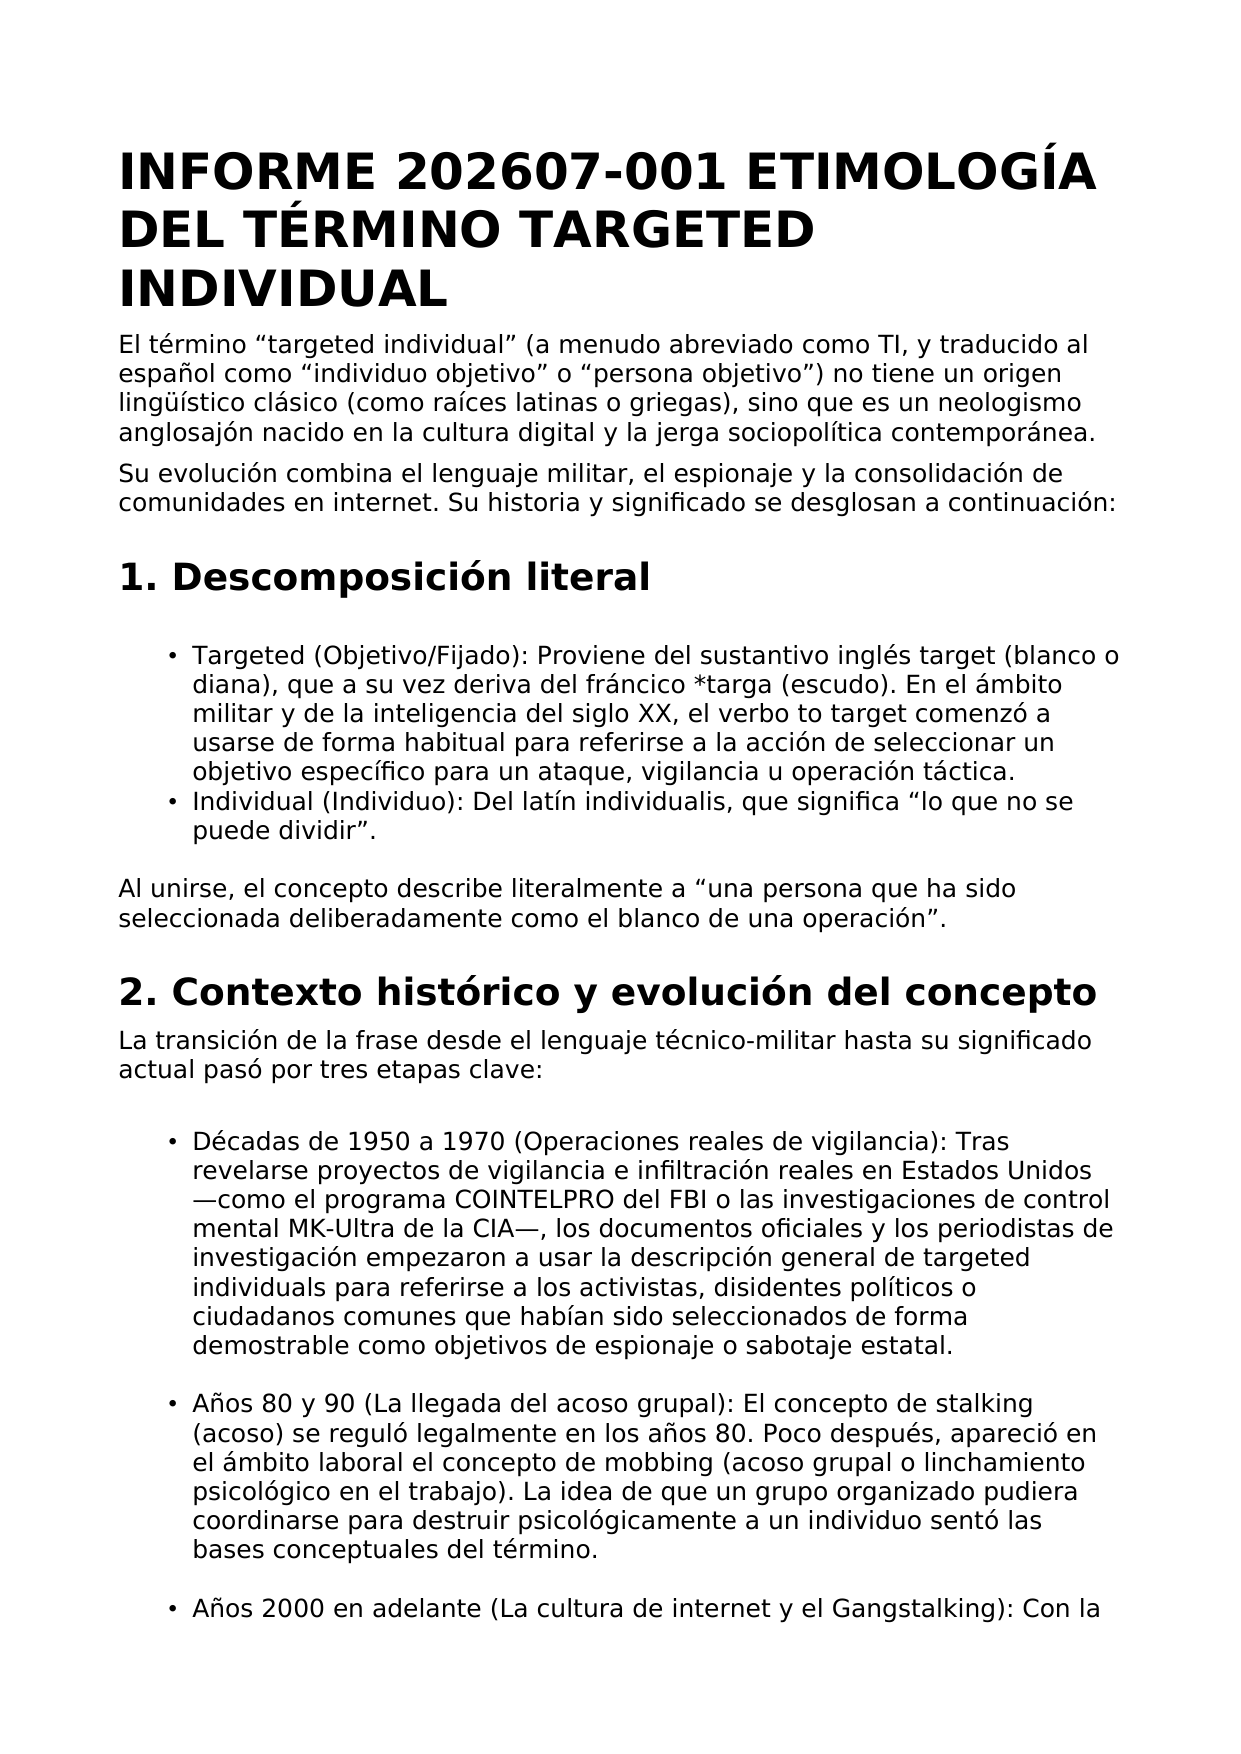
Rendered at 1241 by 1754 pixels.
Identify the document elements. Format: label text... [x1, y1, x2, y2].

list Décadas de 1950 a 1970 (Operaciones reales de vigilancia): Tras revelarse proyectos de vigilancia e infiltración reales en Estados Unidos —como el programa COINTELPRO del FBI o las investigaciones de control mental MK-Ultra de la CIA—, los documentos oficiales y los periodistas de investigación empezaron a usar la descripción general de targeted individuals para referirse a los activistas, disidentes políticos o ciudadanos comunes que habían sido seleccionados de forma demostrable como objetivos de espionaje o sabotaje estatal. [177, 1127, 1122, 1360]
list Años 80 y 90 (La llegada del acoso grupal): El concepto de stalking (acoso) se reguló legalmente en los años 80. Poco después, apareció en el ámbito laboral el concepto de mobbing (acoso grupal o linchamiento psicológico en el trabajo). La idea de que un grupo organizado pudiera coordinarse para destruir psicológicamente a un individuo sentó las bases conceptuales del término. [177, 1390, 1122, 1565]
subtitle 2. Contexto histórico y evolución del concepto [118, 970, 1122, 1014]
text Al unirse, el concepto describe literalmente a “una persona que ha sido seleccionada deliberadamente como el blanco de una operación”. [118, 874, 1122, 933]
list Targeted (Objetivo/Fijado): Proviene del sustantivo inglés target (blanco o diana), que a su vez deriva del fráncico *targa (escudo). En el ámbito militar y de la inteligencia del siglo XX, el verbo to target comenzó a usarse de forma habitual para referirse a la acción de seleccionar un objetivo específico para un ataque, vigilancia u operación táctica. [177, 641, 1122, 787]
list Años 2000 en adelante (La cultura de internet y el Gangstalking): Con la [177, 1594, 1122, 1623]
text Su evolución combina el lenguaje militar, el espionaje y la consolidación de comunidades en internet. Su historia y significado se desglosan a continuación: [118, 459, 1122, 518]
text El término “targeted individual” (a menudo abreviado como TI, y traducido al español como “individuo objetivo” o “persona objetivo”) no tiene un origen lingüístico clásico (como raíces latinas o griegas), sino que es un neologismo anglosajón nacido en la cultura digital y la jerga sociopolítica contemporánea. [118, 330, 1122, 447]
text La transición de la frase desde el lenguaje técnico-militar hasta su significado actual pasó por tres etapas clave: [118, 1027, 1122, 1085]
subtitle INFORME 202607-001 ETIMOLOGÍA DEL TÉRMINO TARGETED INDIVIDUAL [118, 143, 1122, 318]
subtitle 1. Descomposición literal [118, 555, 1122, 599]
list Individual (Individuo): Del latín individualis, que significa “lo que no se puede dividir”. [177, 787, 1122, 845]
